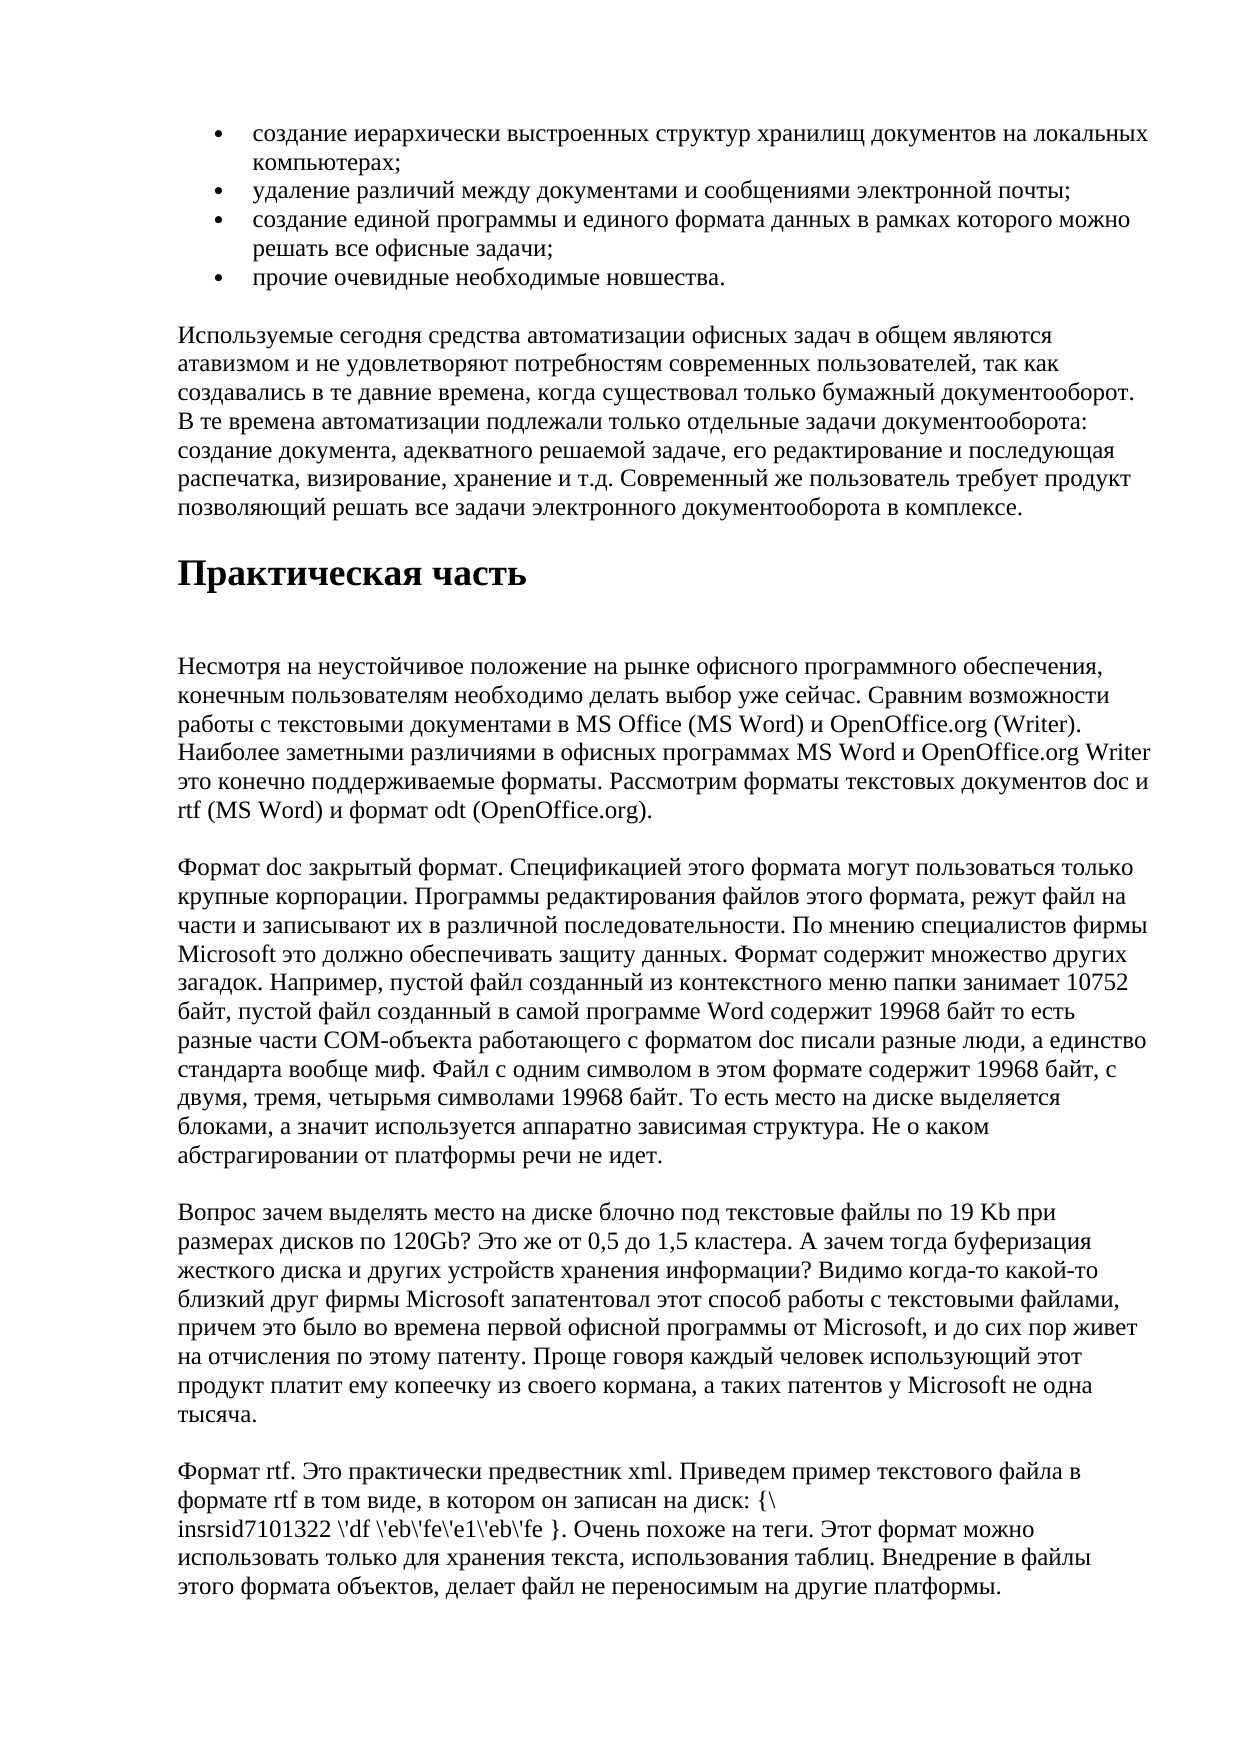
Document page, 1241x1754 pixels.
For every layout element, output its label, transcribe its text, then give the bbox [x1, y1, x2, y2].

table_header Информация к размышлению Причины складывающейся ситуации заложены в конце прошлого века. История создания самой знаменитой софтверной корпораций из США происходило по самому популярному сценарию. Так создавалось большинство компаний, имеющих сегодня мировую известность. Сначало появлялась идея и создавалась компания для реализации этой идеи. Компания делала несколько мелких контрактов, далее один-два крупных, затем поддержка государства (США). Преимущества в то время имела экономика, сохранившая свою инфраструктуру после второй мировой войны. Этим простым фактом и объясняется захват одной страной сначало рынков вычислительного железа, а затем и рынка математики (программного обеспечения) к этому железу. Сконцентрируемся на фирме Microsoft. В случае с Microsoft, компания сразу сориентировалась на софт-ширпотреб. Другими словами компания начала производить программы делающие все и для всех. Первоначально был захвачен рынок операционных систем. Дальнейшее развитие привело к захвату других более мелких, но очень важных рынков, в том числе и рынка офисных программ. Корпорация с первых дней использует подход, который не изменился за все время её существования. В России это подход называют «каждый вздох по рублю». Кризис корпорации Microsoft начался не вчера. Мало кто знает, что основной доход корпорация уже давно получает от обучения и переобучения сотрудников различных корпораций, студентов, школьников. Берут «недорого», около $400 США за каждый курс. Так что говорить о том, что раз компании покупают по 500 копий пакета Office, то ситуация никогда не изменится и все что здесь написано пустой звон напрасно. Достаточно вспомнить решение европейских государств рассмотреть возможность прекращения использования продуктов фирмы Microsoft в государственных учреждениях по экономическим соображениям и в связи возможными утечками информации. Основная задача менеджеров и маркетологов Microsoft - создание такого продукта, для использования которого необходимо всех до единого переобучить. Только в этом случае возможно извлечение максимальной прибыли. Собственно это и есть основная проблема фирмы Microsoft. То есть во главу угла ставится не простота продукта, а перегрузка каждой версии новой терминологией. Теперь немного арифметики. При потери Microsoft одного пользователя офисных программ, она теряет не $300, как кажется на первый взгляд, а как минимум $700-$1100, а также отчисления на переобучение и обновления в последующие годы. Это только на секретаре. Если взять программиста, то при уходе программиста Microsoft теряет $300 на пакете офисных программ, $400 на комплекте дополнительных библиотек, без которых невозможно использовать документы офисных программ от Microsoft в своих программах. Минимальный набор обучения в этом случае должен включать не менее 4-6 курсов. Так как нельзя попасть на курсы для программистов не сдав или не пройдя курсы начальных уровней. Значит на каждом легальном программисте под MS Office Microsoft зарабатывает от $2700. И это не включая стоимость средств для разработки программного обеспечения. Подготовка же программиста сертифицированного по всем программам, по замыслам Microsoft, должна обходится фирме в астрономические суммы сопоставимые со стоимостью обучения в высшем учебном заведении, приводить эти суммы в бедной России нет смысла. Рассмотрим принципиально другой подход, используемый фирмой Sun, производителем продукта OpenOffice.org. Фирма не стала лидером программных средств в области автоматизации офиса сразу после появления этого рынка и получила следующие преимущества: находясь в тени проще оценивать ситуацию и легче скрывать свои ошибки; получая заказы от конкретных фирм на автоматизацию офиса, Sun имела возможность каждый раз рассматривать проблемы движения и преобразования информации в офисе как цельную задачу. Из этого следует, что вполне возможно что фирма Sun имеет больший опыт комплексной автоматизации документооборота, чем фирма Microsoft; работая с конкретными заказчиками, фирма не успела подсесть «на иглу» прокачки легких денег через образование. Как же отреагировала наша страна на последние изменения в области программного обеспечения? Можно дать положительную оценку, тому что прошло то время, когда ученые и властьимущие мужы откровенно не понимали важность развития этой области. Хотя и сейчас разработки в области программного обеспечения многими неуважительно называется «кнопконажимательством». Несмотря на вышесказанное уже начинает бродить мысль о возможности отказа от продуктов фирмы Microsoft. Начало действия четвертого тома гражданского кодекса еще больше вселит уверенность в необходимости перехода на открытое программное обеспечение. Безусловно, переход на пакет OpenOffice.org необходим в первую очередь для государственных учреждений, так как это единственный реальный способ перестать использовать пиратское программное обеспечение. Причем, для перехода на OpenOffice.org необходим всего один шаг, одна бумажка – признание стандарта odt наравне с форматами doc и rtf. Подведем итог вышесказанному. Мыльный пузырь под названием Microsoft, находится на гране, за которой он скорее всего лопнет. Эта тенденция относится не только к одной корпорации или бренду, это отражение кризиса системы и мировой экономики в целом. Время работы над частностями прошло. Появляются новые версии MS Office, однако они не дает преимуществ, просто появляется поддержка новых форматов и вносятся непринципиальные изменения в функциональность программ. Сейчас необходимо возвращаться к формированию инновационных подходов к автоматизированному документообороту. Поэтому появление OpenOffice.org это реакция фирмы Sun на образовавшуюся нишу на мировой арене. Новый подход фирмы Sun заключается в новых принципах формирования экономической составляющей проекта автоматизации офиса. Однако это временные эффект а сможет ли Sun закрепиться на отвоевываемых позициях зависит от самой компании. Делая прогноз на будущее, отметим что победит в этой борьбе тот, кто первый реализует и сделает доступным конечному пользователю автоматизированное средство электронного документооборота, включающее все необходимое на сегодняшний момент: органичное включение электронных подписей и электронных сертификатов в новые пакеты программ (отсутствие различий между документом и электронным подтверждением); создание иерархически выстроенных структур хранилищ документов на локальных компьютерах; удаление различий между документами и сообщениями электронной почты; создание единой программы и единого формата данных в рамках которого можно решать все офисные задачи; прочие очевидные необходимые новшества. Используемые сегодня средства автоматизации офисных задач в общем являются атавизмом и не удовлетворяют потребностям современных пользователей, так как создавались в те давние времена, когда существовал только бумажный документооборот. В те времена автоматизации подлежали только отдельные задачи документооборота: создание документа, адекватного решаемой задаче, его редактирование и последующая распечатка, визирование, хранение и т.д. Современный же пользователь требует продукт позволяющий решать все задачи электронного документооборота в комплексе. Практическая часть Несмотря на неустойчивое положение на рынке офисного программного обеспечения, конечным пользователям необходимо делать выбор уже сейчас. Сравним возможности работы с текстовыми документами в MS Office (MS Word) и OpenOffice.org (Writer). Наиболее заметными различиями в офисных программах MS Word и OpenOffice.org Writer это конечно поддерживаемые форматы. Рассмотрим форматы текстовых документов doc и rtf (MS Word) и формат odt (OpenOffice.org). Формат doc закрытый формат. Спецификацией этого формата могут пользоваться только крупные корпорации. Программы редактирования файлов этого формата, режут файл на части и записывают их в различной последовательности. По мнению специалистов фирмы Microsoft это должно обеспечивать защиту данных. Формат содержит множество других загадок. Например, пустой файл созданный из контекстного меню папки занимает 10752 байт, пустой файл созданный в самой программе Word содержит 19968 байт то есть разные части COM-объекта работающего с форматом doc писали разные люди, а единство стандарта вообще миф. Файл с одним символом в этом формате содержит 19968 байт, с двумя, тремя, четырьмя символами 19968 байт. То есть место на диске выделяется блоками, а значит используется аппаратно зависимая структура. Не о каком абстрагировании от платформы речи не идет. Вопрос зачем выделять место на диске блочно под текстовые файлы по 19 Kb при размерах дисков по 120Gb? Это же от 0,5 до 1,5 кластера. А зачем тогда буферизация жесткого диска и других устройств хранения информации? Видимо когда-то какой-то близкий друг фирмы Microsoft запатентовал этот способ работы с текстовыми файлами, причем это было во времена первой офисной программы от Microsoft, и до сих пор живет на отчисления по этому патенту. Проще говоря каждый человек использующий этот продукт платит ему копеечку из своего кормана, а таких патентов у Microsoft не одна тысяча. Формат rtf. Это практически предвестник xml. Приведем пример текстового файла в формате rtf в том виде, в котором он записан на диск: {\insrsid7101322 \'df \'eb\'fe\'e1\'eb\'fe }. Очень похоже на теги. Этот формат можно использовать только для хранения текста, использования таблиц. Внедрение в файлы этого формата объектов, делает файл не переносимым на другие платформы. Формат odt. Открытый формат. По сути файл этого формата – xml файл. Однако это не просто набор файлов, к ним применена архивация. Файлы этого формата поддерживают всё возможное форматирование. Все объекты относящиеся к файлу хранятся в одном архиве. Архив имеет понятную структуру. Человек имеющий понятие о формате xml быстро в ней сориентируется и сможет понять что именно хранится в файле и какая информация о нем и о Вас будет передана в случае отправки этого файла по электронной почте. Большое внимание форматам хранения информации уделено из-за плохой переносимости форматов между различными платформами. Например, при преобразовании odt в rtf была потеряна графическая информация. Это происходит из-за того что программа MS Word при необходимости разместить рисунок в rtf файле описывает его как COM объект, а затем пишет двоичные цифры из которых состоит рисунок, причем в ASCII символах. Таким образом размер картинки в файле rtf увеличивается в несколько раз, также используется технология COM, которая в системах xNIX поддерживается только в эмуляторах. Наконец скажем несколько слов о программах обработки текстов MS Word и Writer. Пакет OpenOffice.org чуть дольше загружается при выгрузке и загрузке резидентной части, кстати в пакете MS Office тоже есть такая часть, только она «висит» в COM-объектах и выгрузить её можно только удалив программу MS Office с компьютера. После загрузки пакет OpenOffice.org работает заметно быстрее чем MS Office. Программа MS Word с точки зрения программиста одно большое недоразумение. Создаем файл в формате doc в программе Writer и добавляем колонтитул. После открытия созданного файла в MS Word, в файле под созданными колонтитулами, появляются еще один независимый колонтитул. Очень странно, ведь спецификацию формата doc корпорация Sun все-таки имеет. Иначе откуда бы вообще появилась эта возможность. Еще одна особенность, при выделении части абзаца и последующем копировании, MS Word тащит за собой форматирование и текста и абзаца, но ведь выделен же текст, а не абзац. Однако, программа MS Word имеет и преимущества. Основное из которых – огромная функциональность. Жаль только что большинство из этих функций или бесполезны или содержат в себе программные ошибки. В свою очередь, программа Writer тоже имеет свои недостатки. Наиболее запомнившаяся это проблема преобразования рисунков html файлов в формат odt. Их просто не оказалось в новом файле. К плюсам программы можно отнести наличие всех необходимых функций форматирования текста. Возможность создания pdf файлов. Особенно хочется отметить возможности работы со списками. Возможность перемещения элементов в списке вверх или вниз по списку экономило очень много времени при создании списков литературы и т.д. Программа имеют отличный Help. Но это только приятные мелочи, самое приятное это: платформонезависимость. Ведь большая часть возможностей OpenOffice.org реализовано на языке Java, а установка дополнительного программного обеспечения, самой Java, небольшая плата за платформонезависимость. высокая стабильность пакета. В программе отсутствуют подвисания, встречающиеся в MS Word при переходе между частями документа; отличная стоимость лицензионной версии. Что по чем Сам пакет OpenOffice.org распространяется бесплатно. Чтобы его скачать необходимо потратить около 200 рублей на его закачку из интернета. Пользуясь услугами интернет-магазинов можно купить диск за 150 рублей или взять у местного юниксоида бесплатно или за бутылку пива. Личный пример. Я заказываю для себя этот пакет в магазине www.linuxcenter.ru (г. Санкт-Петербург), находящимся примерно в полутора тысяч километров от меня. Выходит 350 рублей и я получаю полностью лицензионное программное обеспечение, для всех платформ, а также обучающие материалы, полную свободу для реализации своих целей, в независимости от капризов одной компании и много хорошего настроения. Кроме того, интернет-магазин заверяет, что часть прибыли доходит до корпорации Sun. Временные затраты сводятся к 30 минутам в интернете, потраченных на посещение магазина, заказ и контроль отправки. Двух неделей ожидания. Часа в очереди на почтамте. Стоимость пакета MS Office с тем же набором функций стоит приблизительно 11-15 тысяч рублей. В принципе на этом уже можно остановиться. Однако продолжим. Ближайший магазин в Москве. Через интернет совершать покупки такой стоимости может позволить себе только очень богатый человек, к каковым я не отношусь. В интернете ищется магазин его адрес и схема проезда. Предварительный заказ пакета по телефону. Поездка в Москву это еще 1000-1500 рублей. Таким образом, временные затраты составляют 30 минут в интернете. Звонок по телефону. Полтора-суточная поездка в Москву с выпаданием из ритма жизни в общей сложности на трое суток. Вывод На рынке офисного программного обеспечения набирает обороты новый мощный игрок, создавший свой формат данных. Его основными инновациями являются: приверженность идеям открытого программного обеспечения; кроссплатформенность; открытые форматы данных. Однако представленный продукт все также отстает от требований предъявляемых современному офисному программному обеспечению. На сегодняшний момент, в Российской Федерации нет выбора офисного программного обеспечения. Вопрос должен ставиться только так: «Хочу ли я стать цивилизованным человеком?» Если Вам хочется дать на этот вопрос положительный ответ, первое что Вы должны сделать это отказаться от использования пиратского программного обеспечения, а значит перейти на пакет OpenOffice.org. [177, 118, 1152, 1629]
